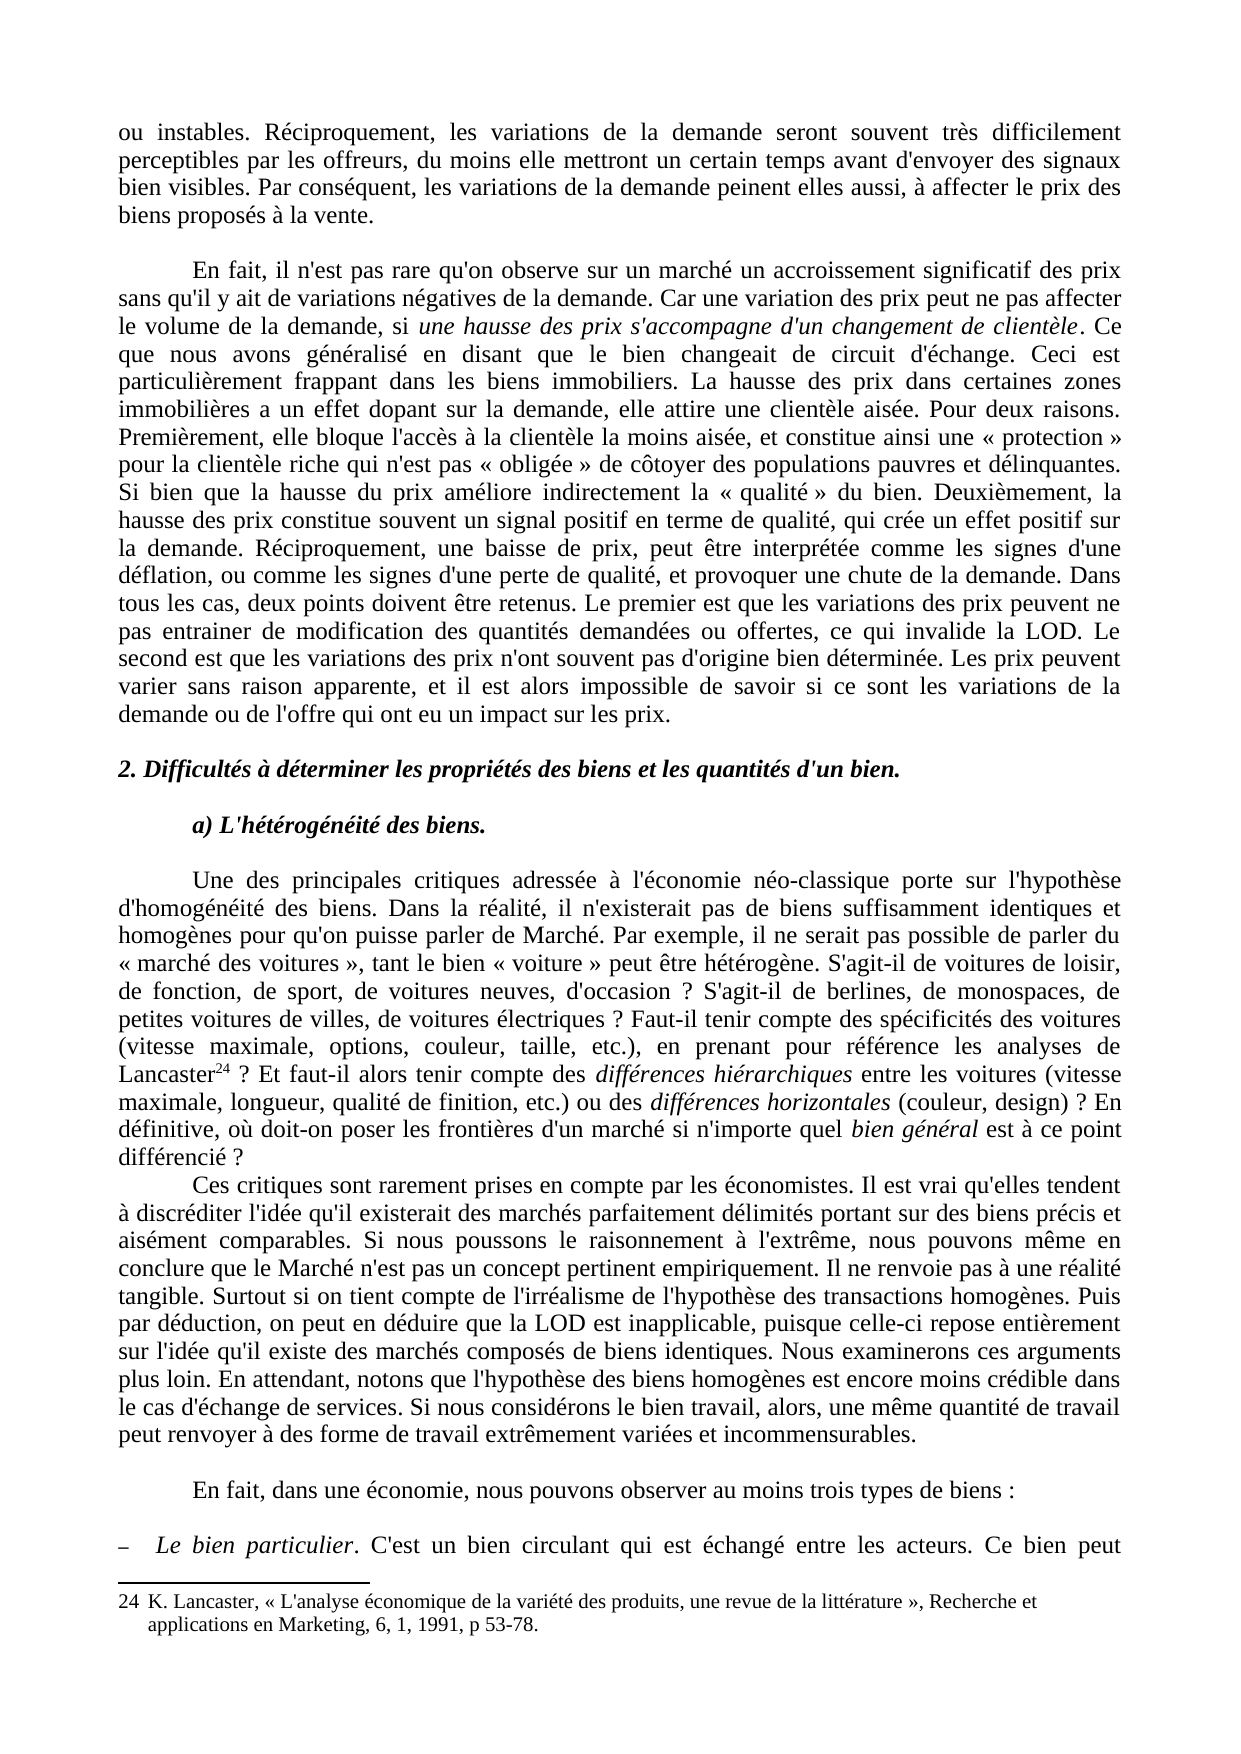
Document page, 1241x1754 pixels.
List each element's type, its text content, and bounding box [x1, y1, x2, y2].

list Le bien particulier. C'est un bien circulant qui est échangé entre les acteurs. Ce bien peut [118, 1531, 1122, 1559]
text En fait, il n'est pas rare qu'on observe sur un marché un accroissement significatif des prix sans qu'il y ait de variations négatives de la demande. Car une variation des prix peut ne pas affecter le volume de la demande, si une hausse des prix s'accompagne d'un changement de clientèle. Ce que nous avons généralisé en disant que le bien changeait de circuit d'échange. Ceci est particulièrement frappant dans les biens immobiliers. La hausse des prix dans certaines zones immobilières a un effet dopant sur la demande, elle attire une clientèle aisée. Pour deux raisons. Premièrement, elle bloque l'accès à la clientèle la moins aisée, et constitue ainsi une « protection » pour la clientèle riche qui n'est pas « obligée » de côtoyer des populations pauvres et délinquantes. Si bien que la hausse du prix améliore indirectement la « qualité » du bien. Deuxièmement, la hausse des prix constitue souvent un signal positif en terme de qualité, qui crée un effet positif sur la demande. Réciproquement, une baisse de prix, peut être interprétée comme les signes d'une déflation, ou comme les signes d'une perte de qualité, et provoquer une chute de la demande. Dans tous les cas, deux points doivent être retenus. Le premier est que les variations des prix peuvent ne pas entrainer de modification des quantités demandées ou offertes, ce qui invalide la LOD. Le second est que les variations des prix n'ont souvent pas d'origine bien déterminée. Les prix peuvent varier sans raison apparente, et il est alors impossible de savoir si ce sont les variations de la demande ou de l'offre qui ont eu un impact sur les prix. [118, 257, 1122, 728]
text Une des principales critiques adressée à l'économie néo-classique porte sur l'hypothèse d'homogénéité des biens. Dans la réalité, il n'existerait pas de biens suffisamment identiques et homogènes pour qu'on puisse parler de Marché. Par exemple, il ne serait pas possible de parler du « marché des voitures », tant le bien « voiture » peut être hétérogène. S'agit-il de voitures de loisir, de fonction, de sport, de voitures neuves, d'occasion ? S'agit-il de berlines, de monospaces, de petites voitures de villes, de voitures électriques ? Faut-il tenir compte des spécificités des voitures (vitesse maximale, options, couleur, taille, etc.), en prenant pour référence les analyses de Lancaster ? Et faut-il alors tenir compte des différences hiérarchiques entre les voitures (vitesse maximale, longueur, qualité de finition, etc.) ou des différences horizontales (couleur, design) ? En définitive, où doit-on poser les frontières d'un marché si n'importe quel bien général est à ce point différencié ? [118, 866, 1122, 1171]
text 2. Difficultés à déterminer les propriétés des biens et les quantités d'un bien. [118, 755, 1122, 783]
text a) L'hétérogénéité des biens. [118, 811, 1122, 838]
text Ces critiques sont rarement prises en compte par les économistes. Il est vrai qu'elles tendent à discréditer l'idée qu'il existerait des marchés parfaitement délimités portant sur des biens précis et aisément comparables. Si nous poussons le raisonnement à l'extrême, nous pouvons même en conclure que le Marché n'est pas un concept pertinent empiriquement. Il ne renvoie pas à une réalité tangible. Surtout si on tient compte de l'irréalisme de l'hypothèse des transactions homogènes. Puis par déduction, on peut en déduire que la LOD est inapplicable, puisque celle-ci repose entièrement sur l'idée qu'il existe des marchés composés de biens identiques. Nous examinerons ces arguments plus loin. En attendant, notons que l'hypothèse des biens homogènes est encore moins crédible dans le cas d'échange de services. Si nous considérons le bien travail, alors, une même quantité de travail peut renvoyer à des forme de travail extrêmement variées et incommensurables. [118, 1171, 1122, 1448]
text En fait, dans une économie, nous pouvons observer au moins trois types de biens : [118, 1476, 1122, 1503]
text K. Lancaster, « L'analyse économique de la variété des produits, une revue de la littérature », Recherche et applications en Marketing, 6, 1, 1991, p 53-78. [118, 1589, 1122, 1636]
text ou instables. Réciproquement, les variations de la demande seront souvent très difficilement perceptibles par les offreurs, du moins elle mettront un certain temps avant d'envoyer des signaux bien visibles. Par conséquent, les variations de la demande peinent elles aussi, à affecter le prix des biens proposés à la vente. [118, 118, 1122, 229]
